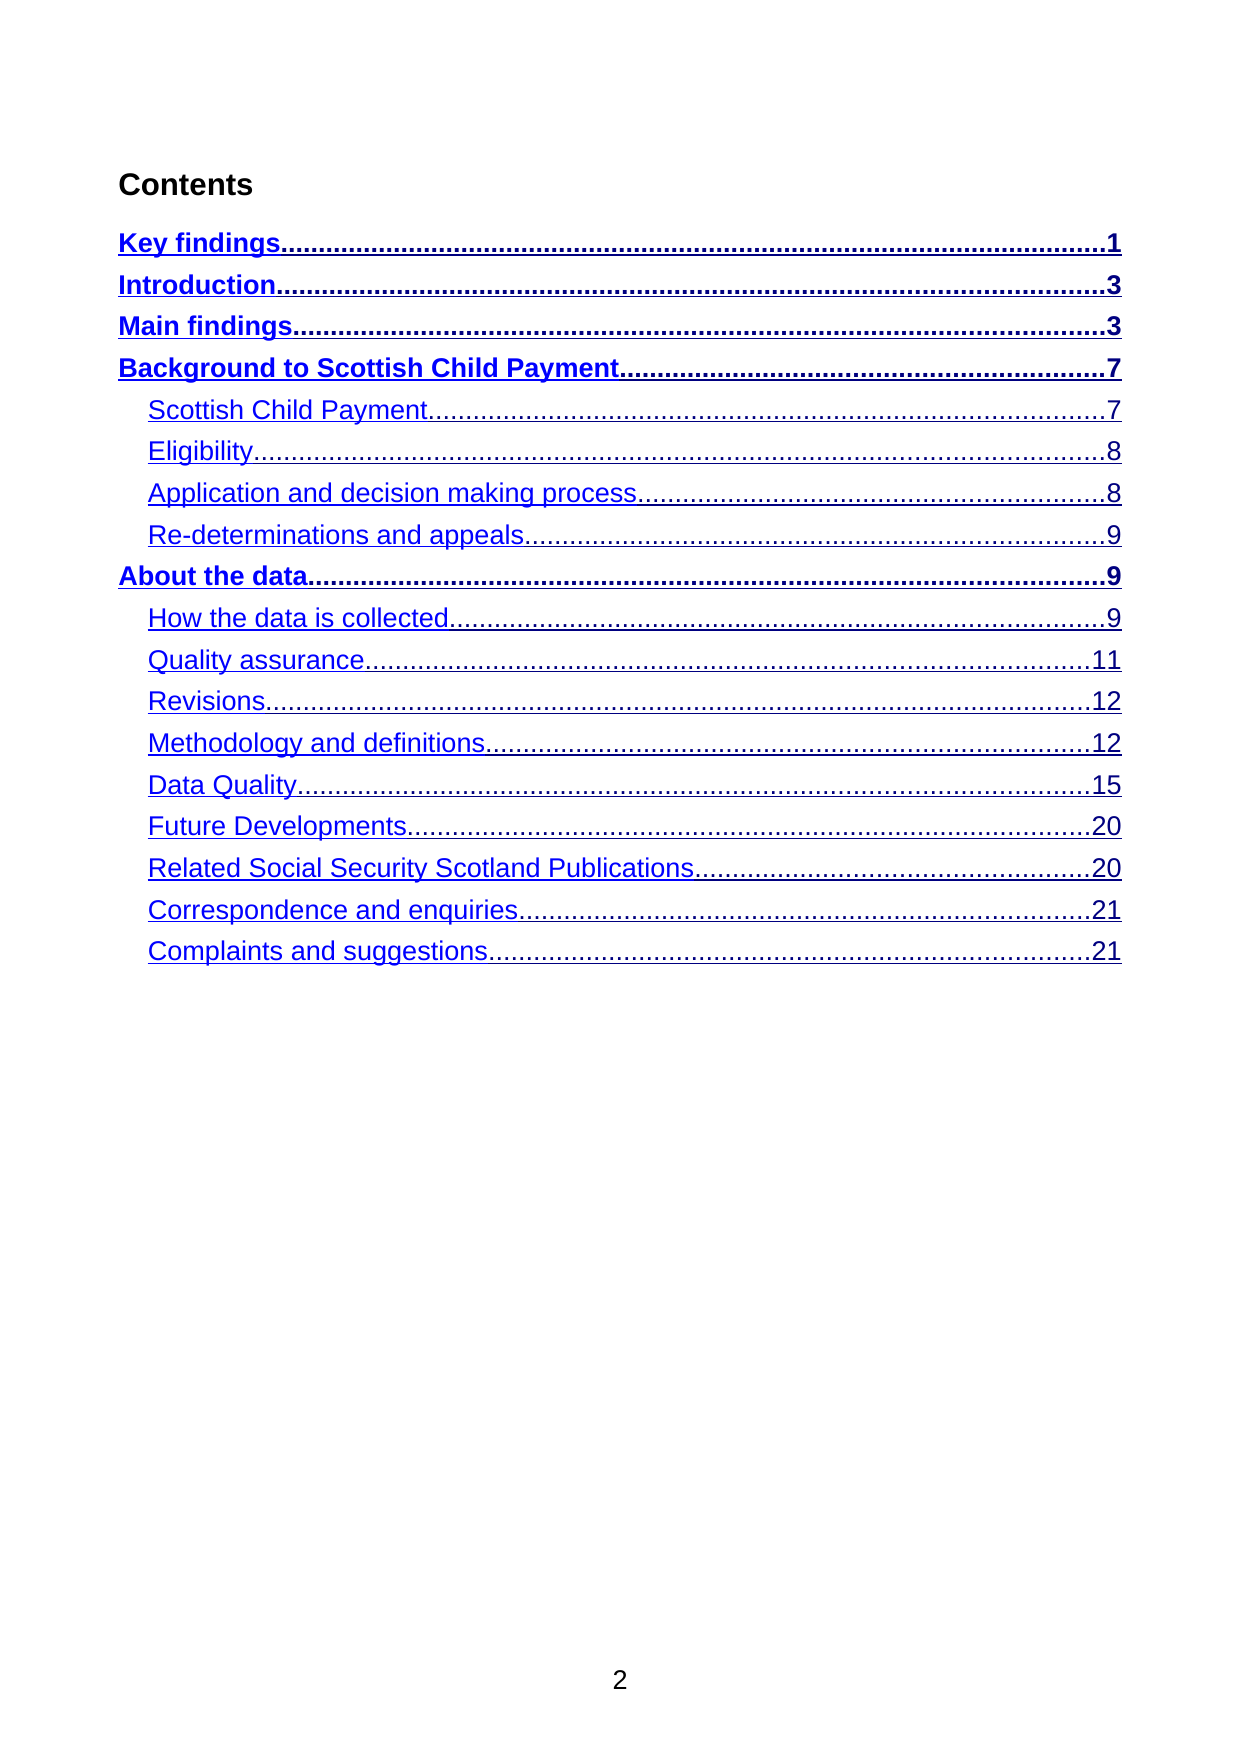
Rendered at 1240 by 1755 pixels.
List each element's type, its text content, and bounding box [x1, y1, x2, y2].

text Application and decision making process 8 [148, 477, 1121, 504]
text Main findings 3 [118, 310, 1121, 338]
title Contents [118, 171, 1121, 202]
text Quality assurance 11 [148, 644, 1121, 671]
text Eligibility 8 [148, 435, 1121, 463]
text Future Developments 20 [148, 810, 1121, 838]
text Revisions 12 [148, 685, 1121, 713]
text Complaints and suggestions 21 [148, 935, 1121, 963]
text Re-determinations and appeals 9 [148, 519, 1121, 546]
text Key findings 1 [118, 227, 1121, 254]
text Methodology and definitions 12 [148, 727, 1121, 754]
text Scottish Child Payment 7 [148, 394, 1121, 421]
text Introduction 3 [118, 269, 1121, 296]
text About the data 9 [118, 560, 1121, 588]
text Related Social Security Scotland Publications 20 [148, 852, 1121, 879]
text How the data is collected 9 [148, 602, 1121, 629]
text Correspondence and enquiries 21 [148, 894, 1121, 921]
text Background to Scottish Child Payment 7 [118, 352, 1121, 379]
text Data Quality 15 [148, 769, 1121, 796]
